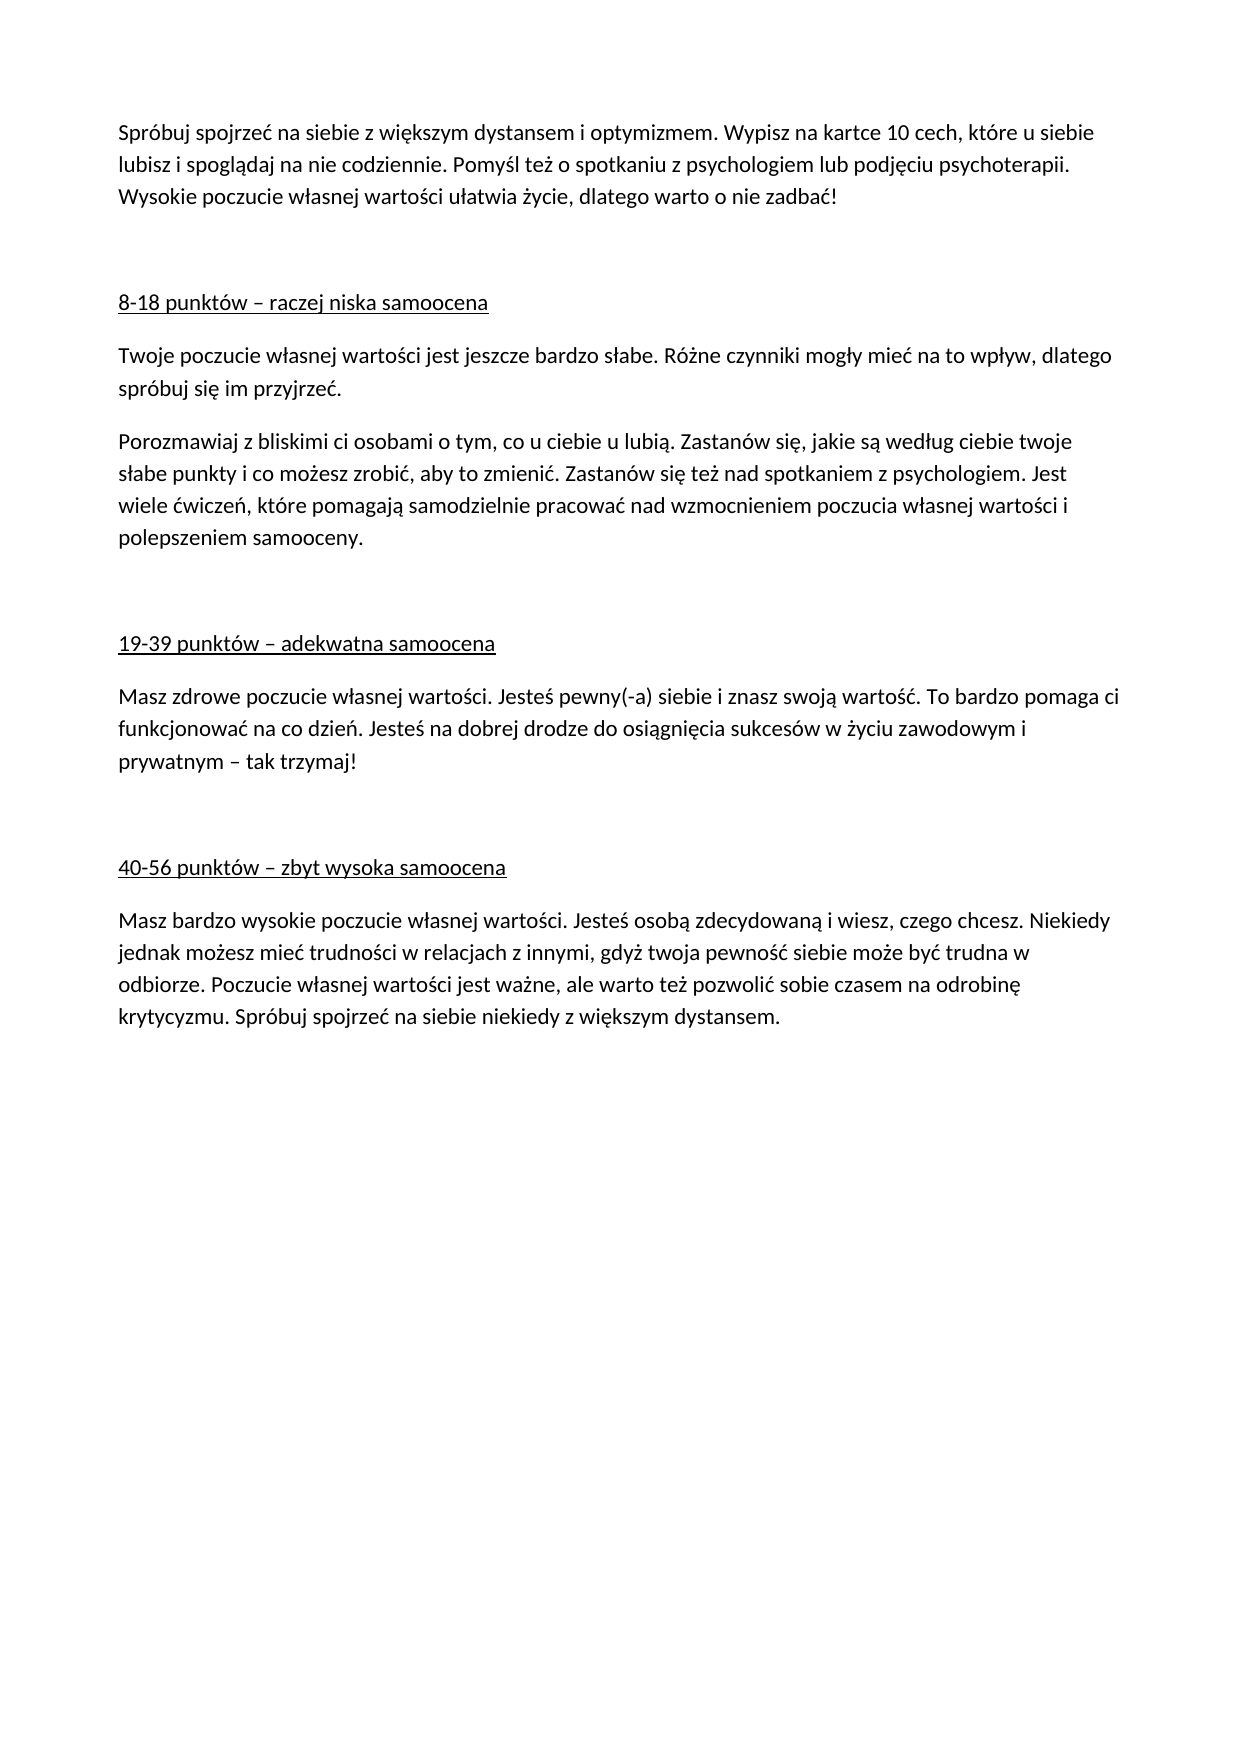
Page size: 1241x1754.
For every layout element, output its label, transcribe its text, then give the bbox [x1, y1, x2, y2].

text Porozmawiaj z bliskimi ci osobami o tym, co u ciebie u lubią. Zastanów się, jakie są według ciebie twoje słabe punkty i co możesz zrobić, aby to zmienić. Zastanów się też nad spotkaniem z psychologiem. Jest wiele ćwiczeń, które pomagają samodzielnie pracować nad wzmocnieniem poczucia własnej wartości i polepszeniem samooceny. [118, 427, 1122, 551]
text 19-39 punktów – adekwatna samoocena [118, 629, 1122, 657]
text 8-18 punktów – raczej niska samoocena [118, 288, 1122, 317]
text Masz bardzo wysokie poczucie własnej wartości. Jesteś osobą zdecydowaną i wiesz, czego chcesz. Niekiedy jednak możesz mieć trudności w relacjach z innymi, gdyż twoja pewność siebie może być trudna w odbiorze. Poczucie własnej wartości jest ważne, ale warto też pozwolić sobie czasem na odrobinę krytycyzmu. Spróbuj spojrzeć na siebie niekiedy z większym dystansem. [118, 906, 1122, 1030]
text Twoje poczucie własnej wartości jest jeszcze bardzo słabe. Różne czynniki mogły mieć na to wpływ, dlatego spróbuj się im przyjrzeć. [118, 342, 1122, 402]
text 40-56 punktów – zbyt wysoka samoocena [118, 853, 1122, 881]
text Spróbuj spojrzeć na siebie z większym dystansem i optymizmem. Wypisz na kartce 10 cech, które u siebie lubisz i spoglądaj na nie codziennie. Pomyśl też o spotkaniu z psychologiem lub podjęciu psychoterapii. Wysokie poczucie własnej wartości ułatwia życie, dlatego warto o nie zadbać! [118, 118, 1122, 211]
text Masz zdrowe poczucie własnej wartości. Jesteś pewny(-a) siebie i znasz swoją wartość. To bardzo pomaga ci funkcjonować na co dzień. Jesteś na dobrej drodze do osiągnięcia sukcesów w życiu zawodowym i prywatnym – tak trzymaj! [118, 682, 1122, 775]
